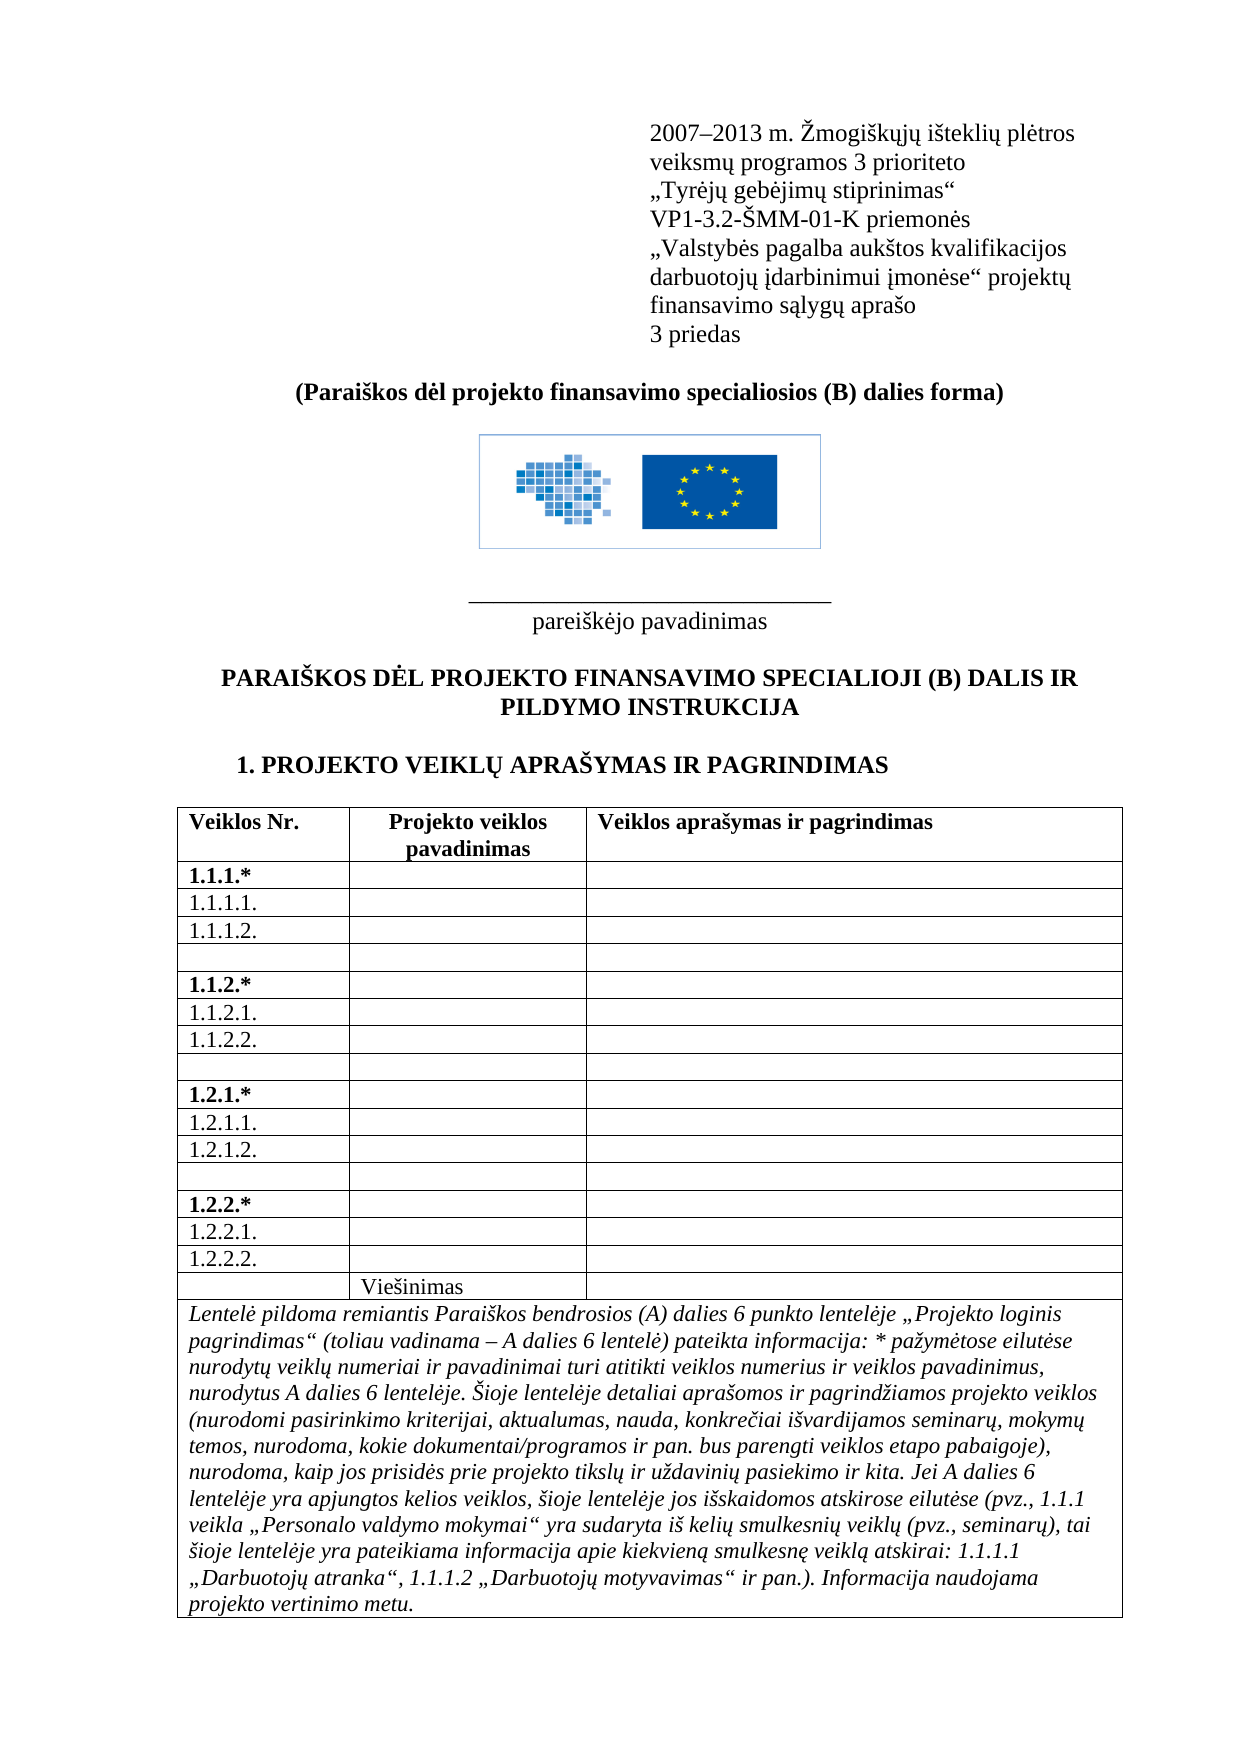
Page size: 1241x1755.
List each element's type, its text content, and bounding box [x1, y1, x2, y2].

table_header Veiklos aprašymas ir pagrindimas [587, 808, 1122, 861]
text darbuotojų įdarbinimui įmonėse“ projektų [649, 262, 1122, 291]
table_cell [350, 889, 586, 916]
text PARAIŠKOS DĖL PROJEKTO FINANSAVIMO SPECIALIOJI (B) DALIS IR PILDYMO INSTRUKCIJA [177, 663, 1122, 721]
table_cell [350, 999, 586, 1025]
text (Paraiškos dėl projekto finansavimo specialiosios (B) dalies forma) [177, 377, 1122, 406]
table_cell [587, 1246, 1122, 1272]
table_cell [587, 999, 1122, 1025]
table_cell 1.2.2.* [178, 1191, 349, 1217]
table_cell 1.1.1.* [178, 862, 349, 888]
table_cell 1.2.1.2. [178, 1136, 349, 1162]
table_cell [178, 1054, 349, 1080]
table_cell 1.1.1.2. [178, 917, 349, 943]
table_cell Viešinimas [350, 1273, 586, 1299]
table_cell [178, 1273, 349, 1299]
table_cell [350, 1218, 586, 1244]
table_cell 1.1.2.1. [178, 999, 349, 1025]
table_cell Lentelė pildoma remiantis Paraiškos bendrosios (A) dalies 6 punkto lentelėje „Projekto loginis pagrindimas“ (toliau vadinama – A dalies 6 lentelė) pateikta informacija: * pažymėtose eilutėse nurodytų veiklų numeriai ir pavadinimai turi atitikti veiklos numerius ir veiklos pavadinimus, nurodytus A dalies 6 lentelėje. Šioje lentelėje detaliai aprašomos ir pagrindžiamos projekto veiklos (nurodomi pasirinkimo kriterijai, aktualumas, nauda, konkrečiai išvardijamos seminarų, mokymų temos, nurodoma, kokie dokumentai/programos ir pan. bus parengti veiklos etapo pabaigoje), nurodoma, kaip jos prisidės prie projekto tikslų ir uždavinių pasiekimo ir kita. Jei A dalies 6 lentelėje yra apjungtos kelios veiklos, šioje lentelėje jos išskaidomos atskirose eilutėse (pvz., 1.1.1 veikla „Personalo valdymo mokymai“ yra sudaryta iš kelių smulkesnių veiklų (pvz., seminarų), tai šioje lentelėje yra pateikiama informacija apie kiekvieną smulkesnę veiklą atskirai: 1.1.1.1 „Darbuotojų atranka“, 1.1.1.2 „Darbuotojų motyvavimas“ ir pan.). Informacija naudojama projekto vertinimo metu. [178, 1300, 1122, 1617]
table_cell 1.1.2.2. [178, 1026, 349, 1053]
table_cell [350, 944, 586, 971]
table_cell [178, 944, 349, 971]
table_cell 1.2.1.* [178, 1081, 349, 1107]
text 3 priedas [649, 319, 1122, 348]
table_cell [587, 1273, 1122, 1299]
table_cell [350, 862, 586, 888]
text finansavimo sąlygų aprašo [649, 291, 1122, 319]
table_cell [178, 1163, 349, 1190]
text pareiškėjo pavadinimas [177, 606, 1122, 635]
table_cell [587, 889, 1122, 916]
text _____________________________ [177, 577, 1122, 606]
table_cell [587, 1081, 1122, 1107]
text veiksmų programos 3 prioriteto [649, 147, 1122, 176]
table_cell [350, 972, 586, 998]
table_cell [587, 972, 1122, 998]
table_cell [350, 917, 586, 943]
table_cell 1.2.2.2. [178, 1246, 349, 1272]
table_cell [587, 1136, 1122, 1162]
table_cell [587, 1191, 1122, 1217]
table_cell [350, 1191, 586, 1217]
table_cell [587, 1218, 1122, 1244]
table_cell [350, 1246, 586, 1272]
table_cell [350, 1163, 586, 1190]
table_cell 1.2.2.1. [178, 1218, 349, 1244]
table_cell [350, 1026, 586, 1053]
text „Tyrėjų gebėjimų stiprinimas“ [649, 176, 1122, 204]
table_cell [350, 1109, 586, 1135]
table_cell [350, 1054, 586, 1080]
table_cell [350, 1136, 586, 1162]
table_cell [587, 1026, 1122, 1053]
table_cell [587, 1163, 1122, 1190]
table_cell [587, 944, 1122, 971]
table_cell [350, 1081, 586, 1107]
table_cell [587, 1054, 1122, 1080]
table_header Projekto veiklos pavadinimas [350, 808, 586, 861]
table_cell 1.1.1.1. [178, 889, 349, 916]
table_cell [587, 917, 1122, 943]
text „Valstybės pagalba aukštos kvalifikacijos [649, 233, 1122, 262]
text VP1-3.2-ŠMM-01-K priemonės [649, 204, 1122, 233]
table_cell 1.1.2.* [178, 972, 349, 998]
table_cell [587, 1109, 1122, 1135]
text 2007–2013 m. Žmogiškųjų išteklių plėtros [649, 118, 1122, 147]
text 1. PROJEKTO VEIKLŲ APRAŠYMAS IR PAGRINDIMAS [177, 750, 1122, 778]
table_cell [587, 862, 1122, 888]
table_header Veiklos Nr. [178, 808, 349, 861]
table_cell 1.2.1.1. [178, 1109, 349, 1135]
